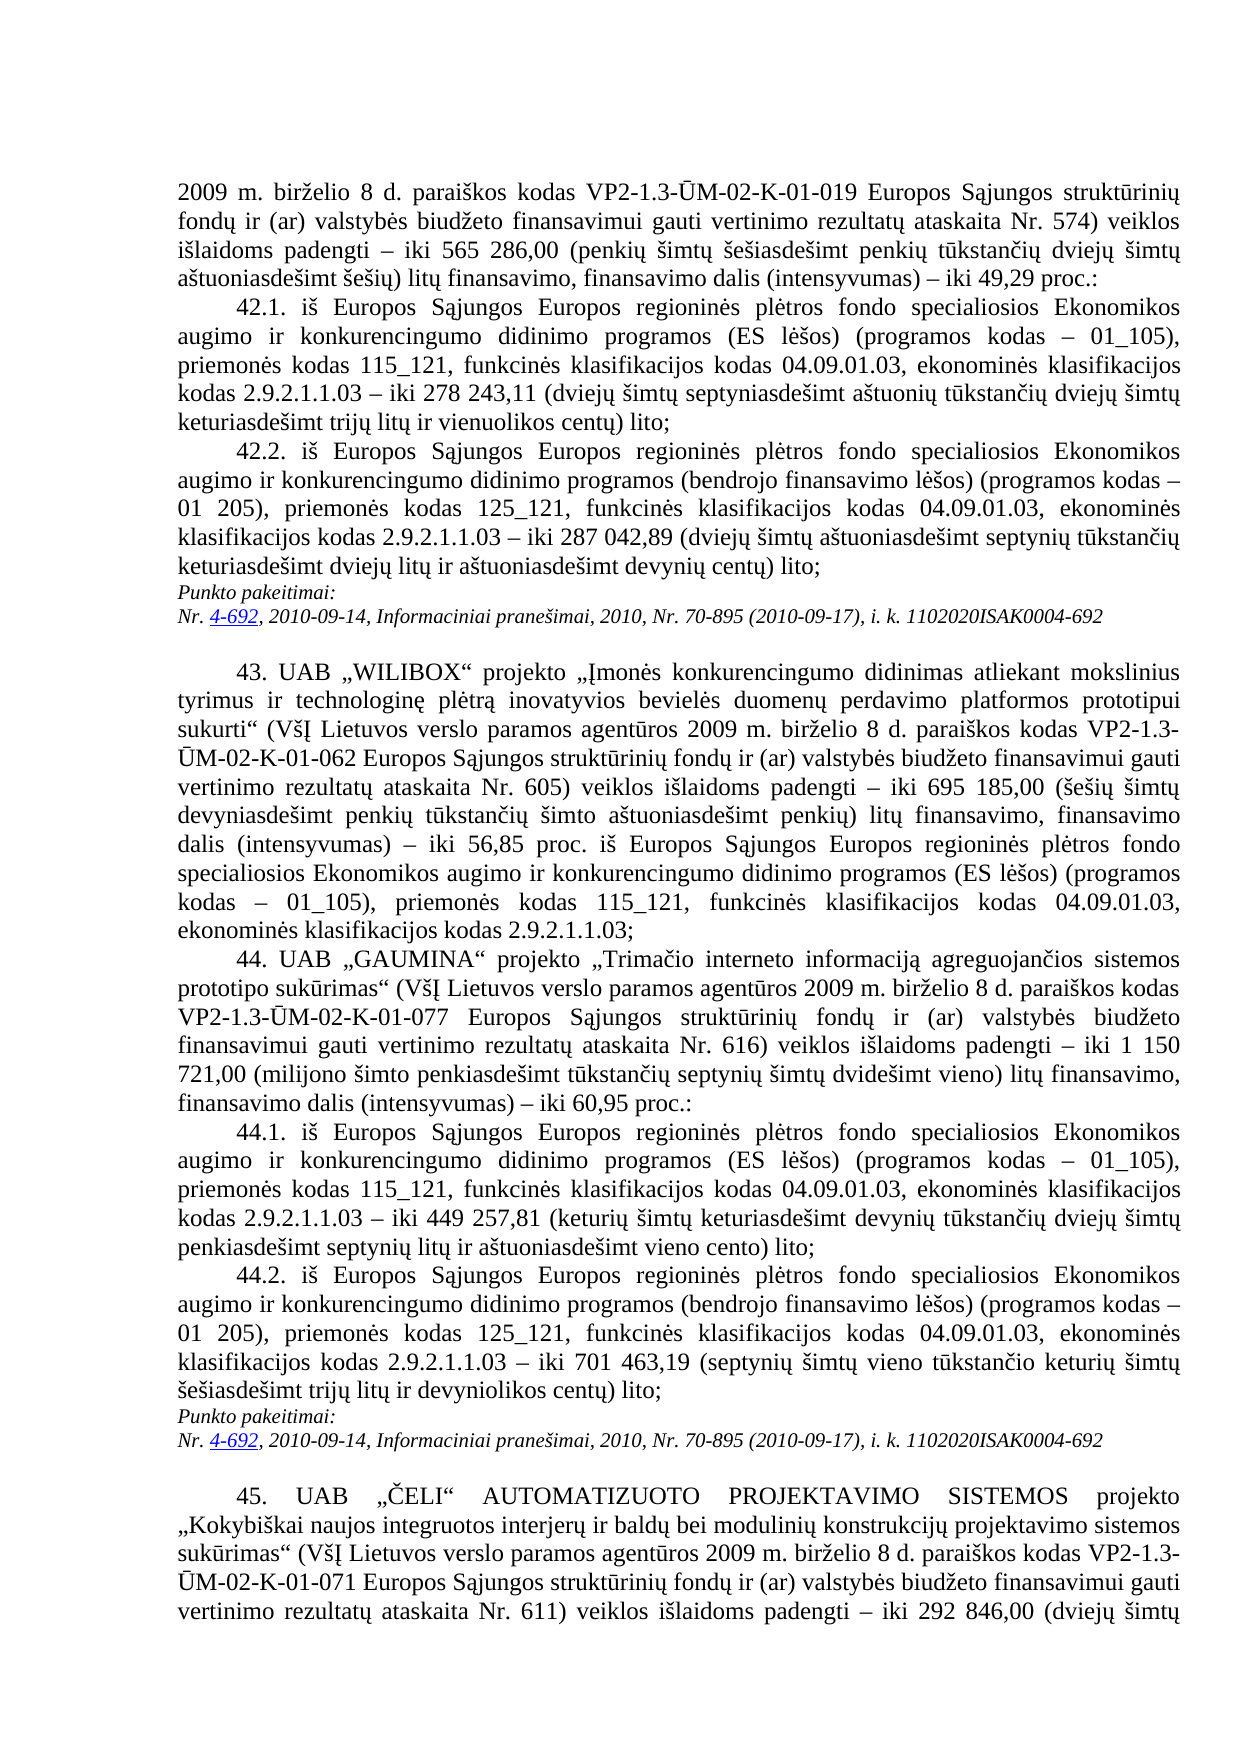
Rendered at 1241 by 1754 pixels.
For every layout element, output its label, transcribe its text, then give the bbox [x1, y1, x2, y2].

text 44.2. iš Europos Sąjungos Europos regioninės plėtros fondo specialiosios Ekonomikos augimo ir konkurencingumo didinimo programos (bendrojo finansavimo lėšos) (programos kodas – 01 205), priemonės kodas 125_121, funkcinės klasifikacijos kodas 04.09.01.03, ekonominės klasifikacijos kodas 2.9.2.1.1.03 – iki 701 463,19 (septynių šimtų vieno tūkstančio keturių šimtų šešiasdešimt trijų litų ir devyniolikos centų) lito; [177, 1260, 1181, 1404]
text Nr. 4-692, 2010-09-14, Informaciniai pranešimai, 2010, Nr. 70-895 (2010-09-17), i. k. 1102020ISAK0004-692 [177, 1428, 1181, 1452]
text 45. UAB „ČELI“ AUTOMATIZUOTO PROJEKTAVIMO SISTEMOS projekto „Kokybiškai naujos integruotos interjerų ir baldų bei modulinių konstrukcijų projektavimo sistemos sukūrimas“ (VšĮ Lietuvos verslo paramos agentūros 2009 m. birželio 8 d. paraiškos kodas VP2-1.3-ŪM-02-K-01-071 Europos Sąjungos struktūrinių fondų ir (ar) valstybės biudžeto finansavimui gauti vertinimo rezultatų ataskaita Nr. 611) veiklos išlaidoms padengti – iki 292 846,00 (dviejų šimtų [177, 1481, 1181, 1625]
text Nr. 4-692, 2010-09-14, Informaciniai pranešimai, 2010, Nr. 70-895 (2010-09-17), i. k. 1102020ISAK0004-692 [177, 604, 1181, 628]
text Punkto pakeitimai: [177, 580, 1181, 604]
text Punkto pakeitimai: [177, 1404, 1181, 1428]
text 42.2. iš Europos Sąjungos Europos regioninės plėtros fondo specialiosios Ekonomikos augimo ir konkurencingumo didinimo programos (bendrojo finansavimo lėšos) (programos kodas – 01 205), priemonės kodas 125_121, funkcinės klasifikacijos kodas 04.09.01.03, ekonominės klasifikacijos kodas 2.9.2.1.1.03 – iki 287 042,89 (dviejų šimtų aštuoniasdešimt septynių tūkstančių keturiasdešimt dviejų litų ir aštuoniasdešimt devynių centų) lito; [177, 436, 1181, 580]
text 44.1. iš Europos Sąjungos Europos regioninės plėtros fondo specialiosios Ekonomikos augimo ir konkurencingumo didinimo programos (ES lėšos) (programos kodas – 01_105), priemonės kodas 115_121, funkcinės klasifikacijos kodas 04.09.01.03, ekonominės klasifikacijos kodas 2.9.2.1.1.03 – iki 449 257,81 (keturių šimtų keturiasdešimt devynių tūkstančių dviejų šimtų penkiasdešimt septynių litų ir aštuoniasdešimt vieno cento) lito; [177, 1117, 1181, 1260]
text 43. UAB „WILIBOX“ projekto „Įmonės konkurencingumo didinimas atliekant mokslinius tyrimus ir technologinę plėtrą inovatyvios bevielės duomenų perdavimo platformos prototipui sukurti“ (VšĮ Lietuvos verslo paramos agentūros 2009 m. birželio 8 d. paraiškos kodas VP2-1.3-ŪM-02-K-01-062 Europos Sąjungos struktūrinių fondų ir (ar) valstybės biudžeto finansavimui gauti vertinimo rezultatų ataskaita Nr. 605) veiklos išlaidoms padengti – iki 695 185,00 (šešių šimtų devyniasdešimt penkių tūkstančių šimto aštuoniasdešimt penkių) litų finansavimo, finansavimo dalis (intensyvumas) – iki 56,85 proc. iš Europos Sąjungos Europos regioninės plėtros fondo specialiosios Ekonomikos augimo ir konkurencingumo didinimo programos (ES lėšos) (programos kodas – 01_105), priemonės kodas 115_121, funkcinės klasifikacijos kodas 04.09.01.03, ekonominės klasifikacijos kodas 2.9.2.1.1.03; [177, 657, 1181, 944]
text 2009 m. birželio 8 d. paraiškos kodas VP2-1.3-ŪM-02-K-01-019 Europos Sąjungos struktūrinių fondų ir (ar) valstybės biudžeto finansavimui gauti vertinimo rezultatų ataskaita Nr. 574) veiklos išlaidoms padengti – iki 565 286,00 (penkių šimtų šešiasdešimt penkių tūkstančių dviejų šimtų aštuoniasdešimt šešių) litų finansavimo, finansavimo dalis (intensyvumas) – iki 49,29 proc.: [177, 177, 1181, 292]
text 42.1. iš Europos Sąjungos Europos regioninės plėtros fondo specialiosios Ekonomikos augimo ir konkurencingumo didinimo programos (ES lėšos) (programos kodas – 01_105), priemonės kodas 115_121, funkcinės klasifikacijos kodas 04.09.01.03, ekonominės klasifikacijos kodas 2.9.2.1.1.03 – iki 278 243,11 (dviejų šimtų septyniasdešimt aštuonių tūkstančių dviejų šimtų keturiasdešimt trijų litų ir vienuolikos centų) lito; [177, 292, 1181, 436]
text 44. UAB „GAUMINA“ projekto „Trimačio interneto informaciją agreguojančios sistemos prototipo sukūrimas“ (VšĮ Lietuvos verslo paramos agentūros 2009 m. birželio 8 d. paraiškos kodas VP2-1.3-ŪM-02-K-01-077 Europos Sąjungos struktūrinių fondų ir (ar) valstybės biudžeto finansavimui gauti vertinimo rezultatų ataskaita Nr. 616) veiklos išlaidoms padengti – iki 1 150 721,00 (milijono šimto penkiasdešimt tūkstančių septynių šimtų dvidešimt vieno) litų finansavimo, finansavimo dalis (intensyvumas) – iki 60,95 proc.: [177, 944, 1181, 1117]
